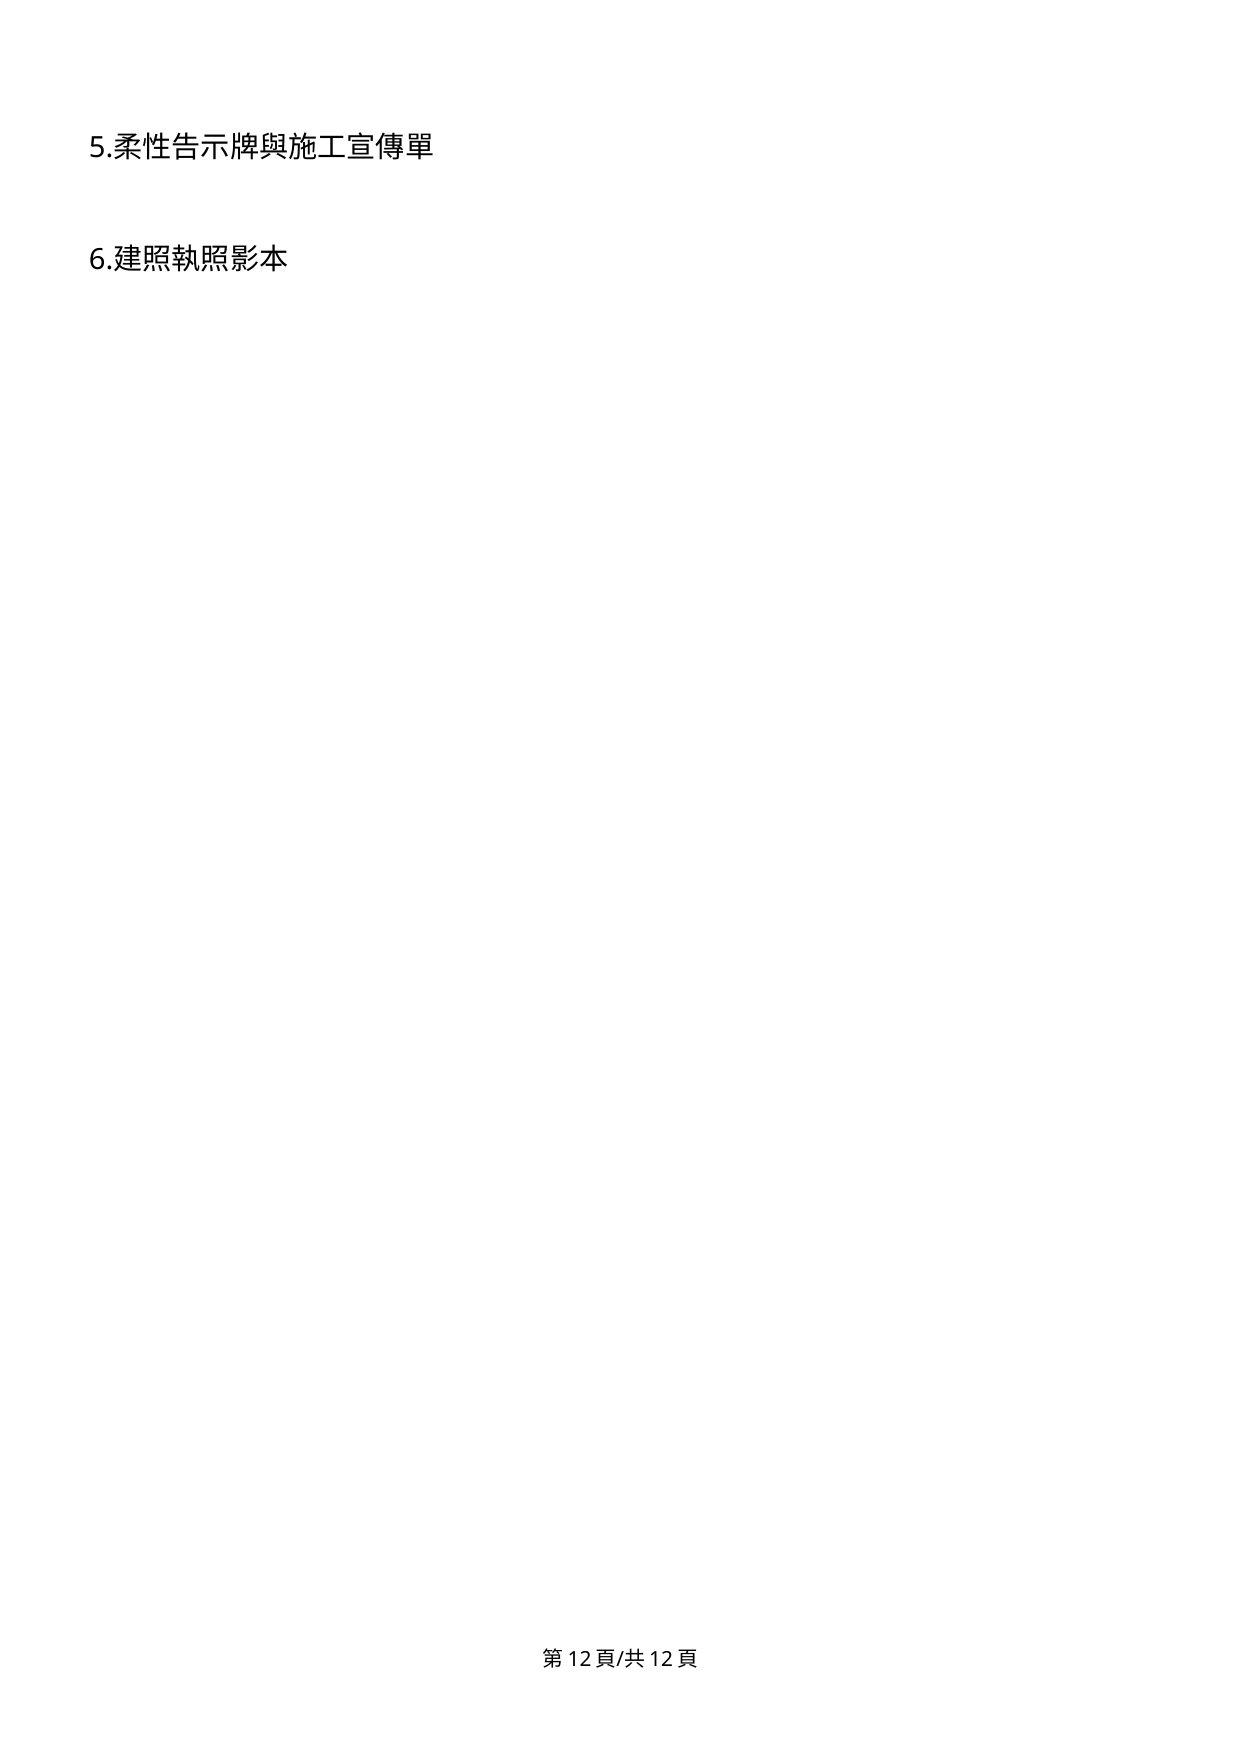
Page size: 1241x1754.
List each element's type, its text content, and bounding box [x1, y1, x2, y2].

text 6.建照執照影本 [89, 219, 1152, 294]
text 5.柔性告示牌與施工宣傳單 [89, 107, 1152, 182]
